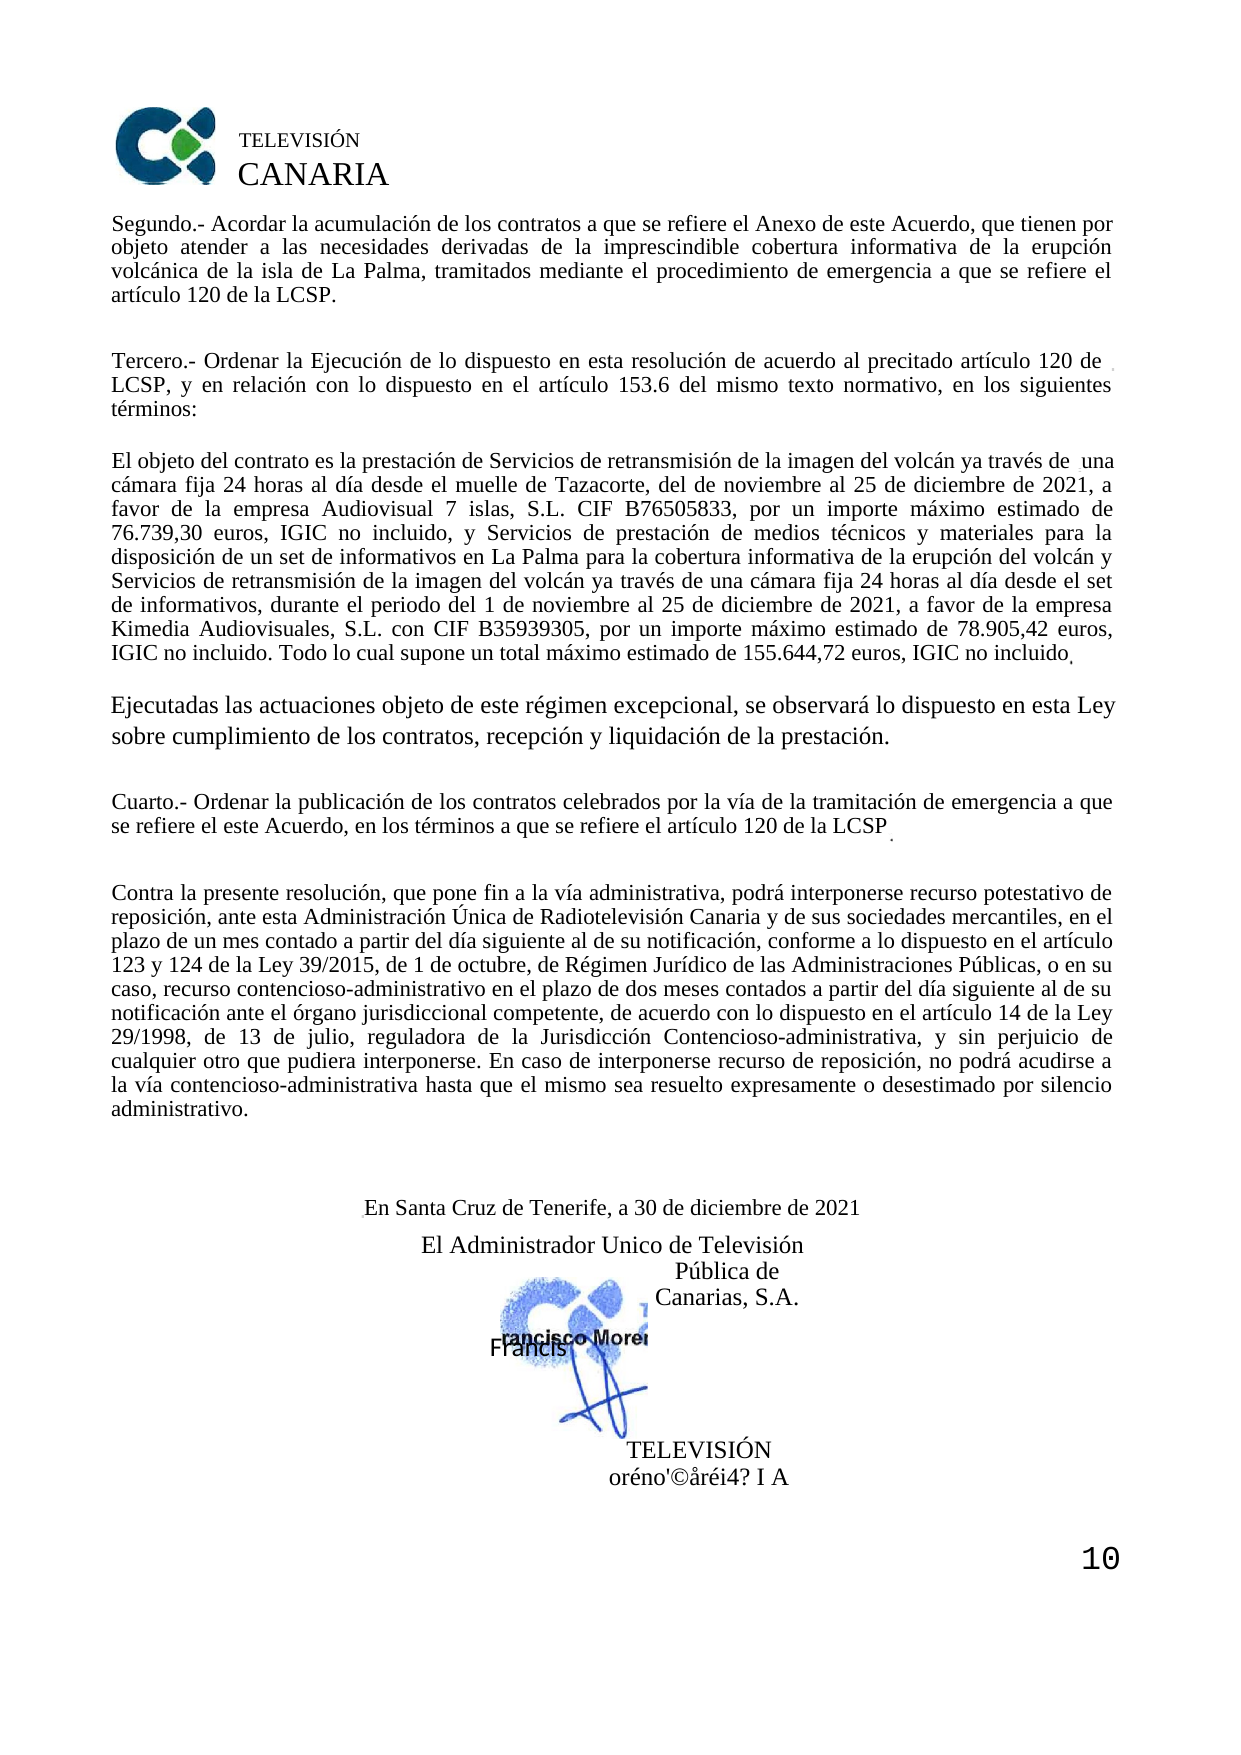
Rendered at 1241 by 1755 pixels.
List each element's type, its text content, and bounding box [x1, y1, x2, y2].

text En Santa Cruz de Tenerife, a 30 de diciembre de 2021 [102, 1194, 1121, 1220]
text Segundo.- Acordar la acumulación de los contratos a que se refiere el Anexo de este Acuerdo, que tienen por objeto atender a las necesidades derivadas de la imprescindible cobertura informativa de la erupción volcánica de la isla de La Palma, tramitados mediante el procedimiento de emergencia a que se refiere el artículo 120 de la LCSP. [111, 212, 1114, 308]
text El objeto del contrato es la prestación de Servicios de retransmisión de la imagen del volcán ya través de una cámara fija 24 horas al día desde el muelle de Tazacorte, del de noviembre al 25 de diciembre de 2021, a favor de la empresa Audiovisual 7 islas, S.L. CIF B76505833, por un importe máximo estimado de 76.739,30 euros, IGIC no incluido, y Servicios de prestación de medios técnicos y materiales para la disposición de un set de informativos en La Palma para la cobertura informativa de la erupción del volcán y Servicios de retransmisión de la imagen del volcán ya través de una cámara fija 24 horas al día desde el set de informativos, durante el periodo del 1 de noviembre al 25 de diciembre de 2021, a favor de la empresa Kimedia Audiovisuales, S.L. con CIF B35939305, por un importe máximo estimado de 78.905,42 euros, IGIC no incluido. Todo lo cual supone un total máximo estimado de 155.644,72 euros, IGIC no incluido [111, 449, 1114, 665]
text Tercero.- Ordenar la Ejecución de lo dispuesto en esta resolución de acuerdo al precitado artículo 120 de LCSP, y en relación con lo dispuesto en el artículo 153.6 del mismo texto normativo, en los siguientes términos: [111, 349, 1114, 421]
text El Administrador Unico de Televisión Pública de Canarias, S.A. [418, 1233, 806, 1311]
text TELEVISIÓN oréno'©åréi4? I A [569, 1329, 828, 1490]
text Cuarto.- Ordenar la publicación de los contratos celebrados por la vía de la tramitación de emergencia a que se refiere el este Acuerdo, en los términos a que se refiere el artículo 120 de la LCSP [111, 790, 1114, 842]
text Contra la presente resolución, que pone fin a la vía administrativa, podrá interponerse recurso potestativo de reposición, ante esta Administración Única de Radiotelevisión Canaria y de sus sociedades mercantiles, en el plazo de un mes contado a partir del día siguiente al de su notificación, conforme a lo dispuesto en el artículo 123 y 124 de la Ley 39/2015, de 1 de octubre, de Régimen Jurídico de las Administraciones Públicas, o en su caso, recurso contencioso-administrativo en el plazo de dos meses contados a partir del día siguiente al de su notificación ante el órgano jurisdiccional competente, de acuerdo con lo dispuesto en el artículo 14 de la Ley 29/1998, de 13 de julio, reguladora de la Jurisdicción Contencioso-administrativa, y sin perjuicio de cualquier otro que pudiera interponerse. En caso de interponerse recurso de reposición, no podrá acudirse a la vía contencioso-administrativa hasta que el mismo sea resuelto expresamente o desestimado por silencio administrativo. [111, 881, 1114, 1122]
text Ejecutadas las actuaciones objeto de este régimen excepcional, se observará lo dispuesto en esta Ley sobre cumplimiento de los contratos, recepción y liquidación de la prestación. [110, 691, 1123, 750]
